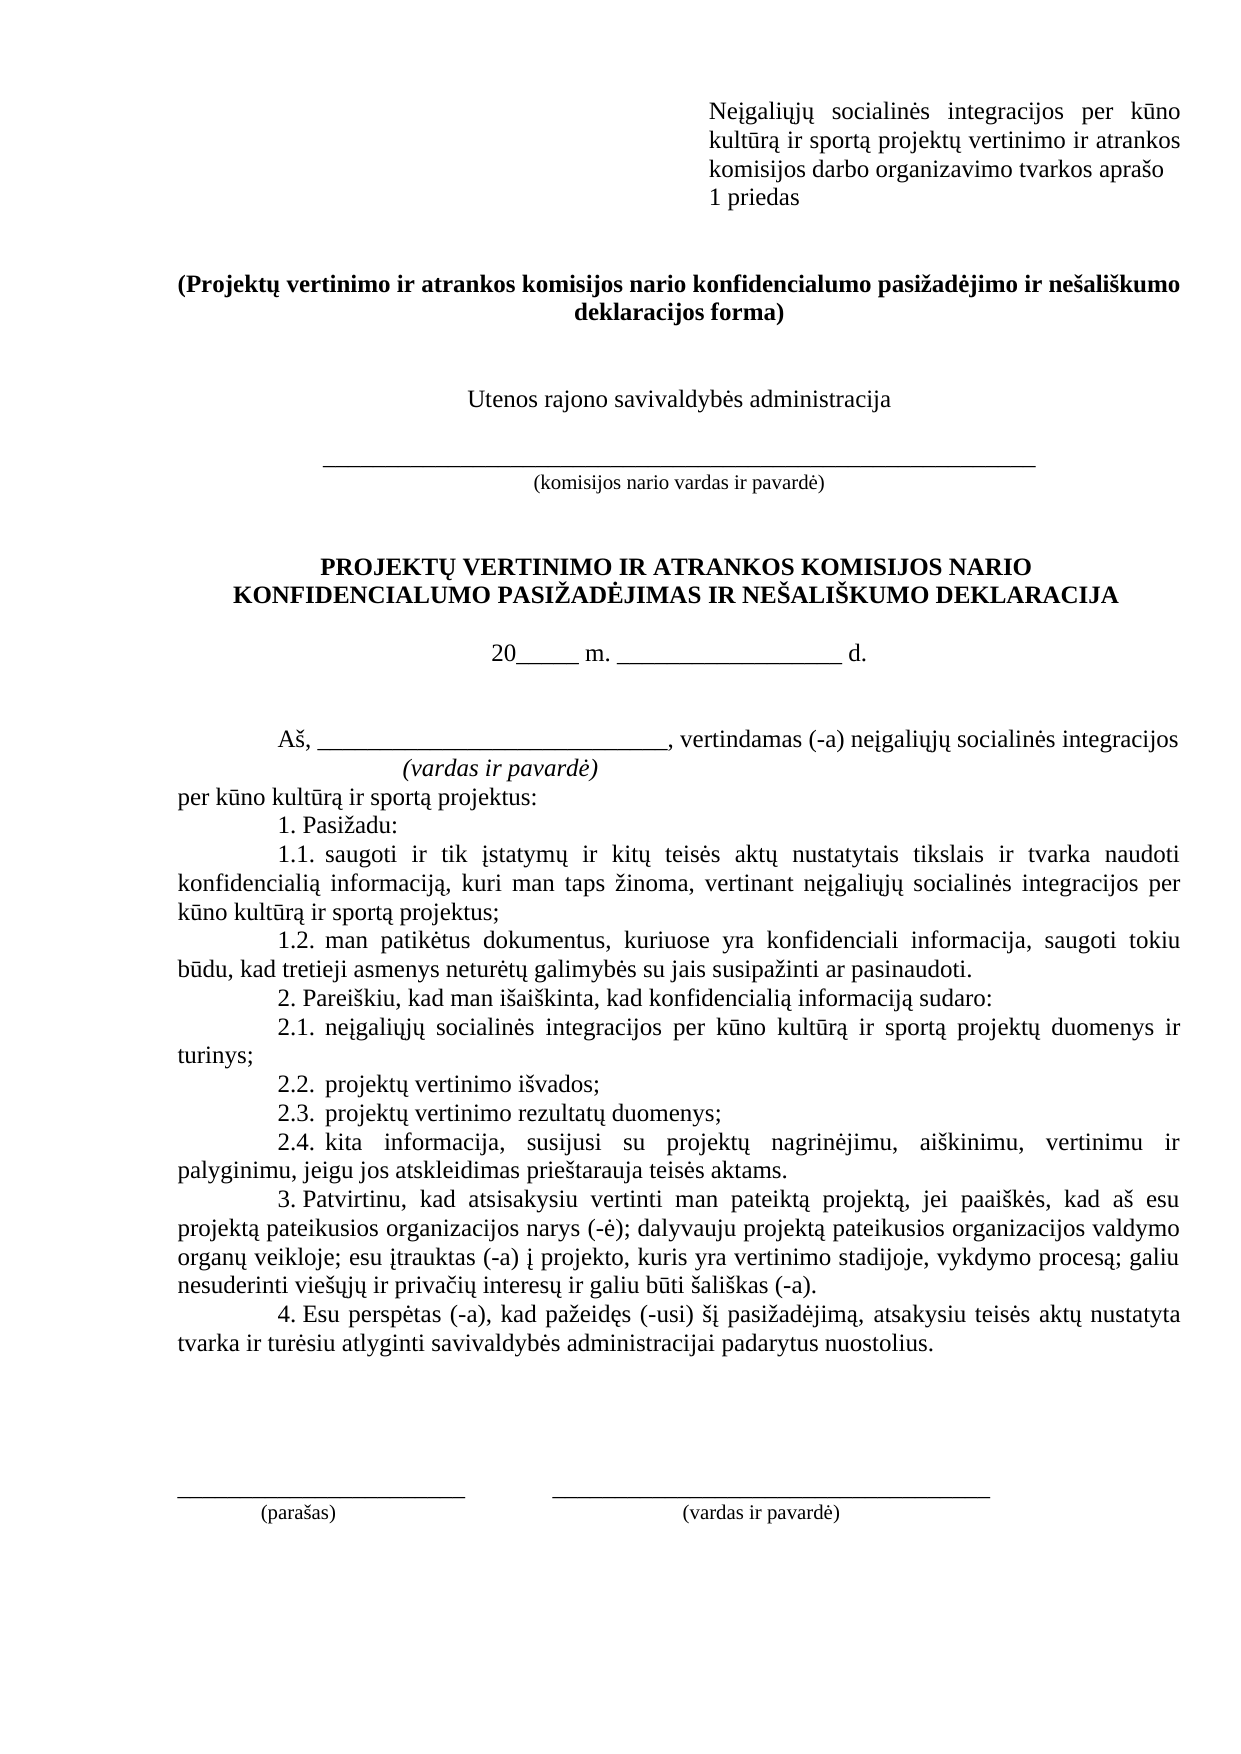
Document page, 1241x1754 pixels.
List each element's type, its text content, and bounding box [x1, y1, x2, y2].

text _______________________ ___________________________________ [177, 1472, 1181, 1500]
text 1.1. saugoti ir tik įstatymų ir kitų teisės aktų nustatytais tikslais ir tvarka naudoti konfidencialią informaciją, kuri man taps žinoma, vertinant neįgaliųjų socialinės integracijos per kūno kultūrą ir sportą projektus; [177, 839, 1181, 925]
text (parašas) (vardas ir pavardė) [177, 1500, 1181, 1524]
text 1.2. man patikėtus dokumentus, kuriuose yra konfidenciali informacija, saugoti tokiu būdu, kad tretieji asmenys neturėtų galimybės su jais susipažinti ar pasinaudoti. [177, 925, 1181, 983]
text 2. Pareiškiu, kad man išaiškinta, kad konfidencialią informaciją sudaro: [215, 983, 1181, 1012]
text 20_____ m. __________________ d. [177, 638, 1181, 667]
text 1. Pasižadu: [177, 810, 1181, 839]
text 2.4. kita informacija, susijusi su projektų nagrinėjimu, aiškinimu, vertinimu ir palyginimu, jeigu jos atskleidimas prieštarauja teisės aktams. [177, 1127, 1181, 1184]
text per kūno kultūrą ir sportą projektus: [177, 782, 1181, 810]
text Neįgaliųjų socialinės integracijos per kūno kultūrą ir sportą projektų vertinimo ir atrankos komisijos darbo organizavimo tvarkos aprašo [709, 96, 1181, 182]
text 4. Esu perspėtas (-a), kad pažeidęs (-usi) šį pasižadėjimą, atsakysiu teisės aktų nustatyta tvarka ir turėsiu atlyginti savivaldybės administracijai padarytus nuostolius. [177, 1299, 1181, 1357]
text 3. Patvirtinu, kad atsisakysiu vertinti man pateiktą projektą, jei paaiškės, kad aš esu projektą pateikusios organizacijos narys (-ė); dalyvauju projektą pateikusios organizacijos valdymo organų veikloje; esu įtrauktas (-a) į projekto, kuris yra vertinimo stadijoje, vykdymo procesą; galiu nesuderinti viešųjų ir privačių interesų ir galiu būti šališkas (-a). [177, 1184, 1181, 1299]
text (vardas ir pavardė) [177, 753, 1181, 782]
text 2.2. projektų vertinimo išvados; [260, 1069, 1181, 1098]
text Utenos rajono savivaldybės administracija [177, 384, 1181, 412]
text 1 priedas [709, 182, 1181, 211]
text KONFIDENCIALUMO PASIŽADĖJIMAS ir Nešališkumo deklaracija [177, 580, 1181, 609]
text _________________________________________________________ [177, 441, 1181, 470]
text projektų VERTINIMO IR atrankos KOMISIJOS nario [177, 552, 1181, 580]
text (Projektų vertinimo ir atrankos komisijos nario konfidencialumo pasižadėjimo ir nešališkumo deklaracijos forma) [177, 269, 1181, 326]
text Aš, ____________________________, vertindamas (-a) neįgaliųjų socialinės integracijos [177, 724, 1181, 753]
text (komisijos nario vardas ir pavardė) [177, 470, 1181, 494]
text 2.1. neįgaliųjų socialinės integracijos per kūno kultūrą ir sportą projektų duomenys ir turinys; [177, 1012, 1181, 1069]
text 2.3. projektų vertinimo rezultatų duomenys; [260, 1098, 1181, 1127]
